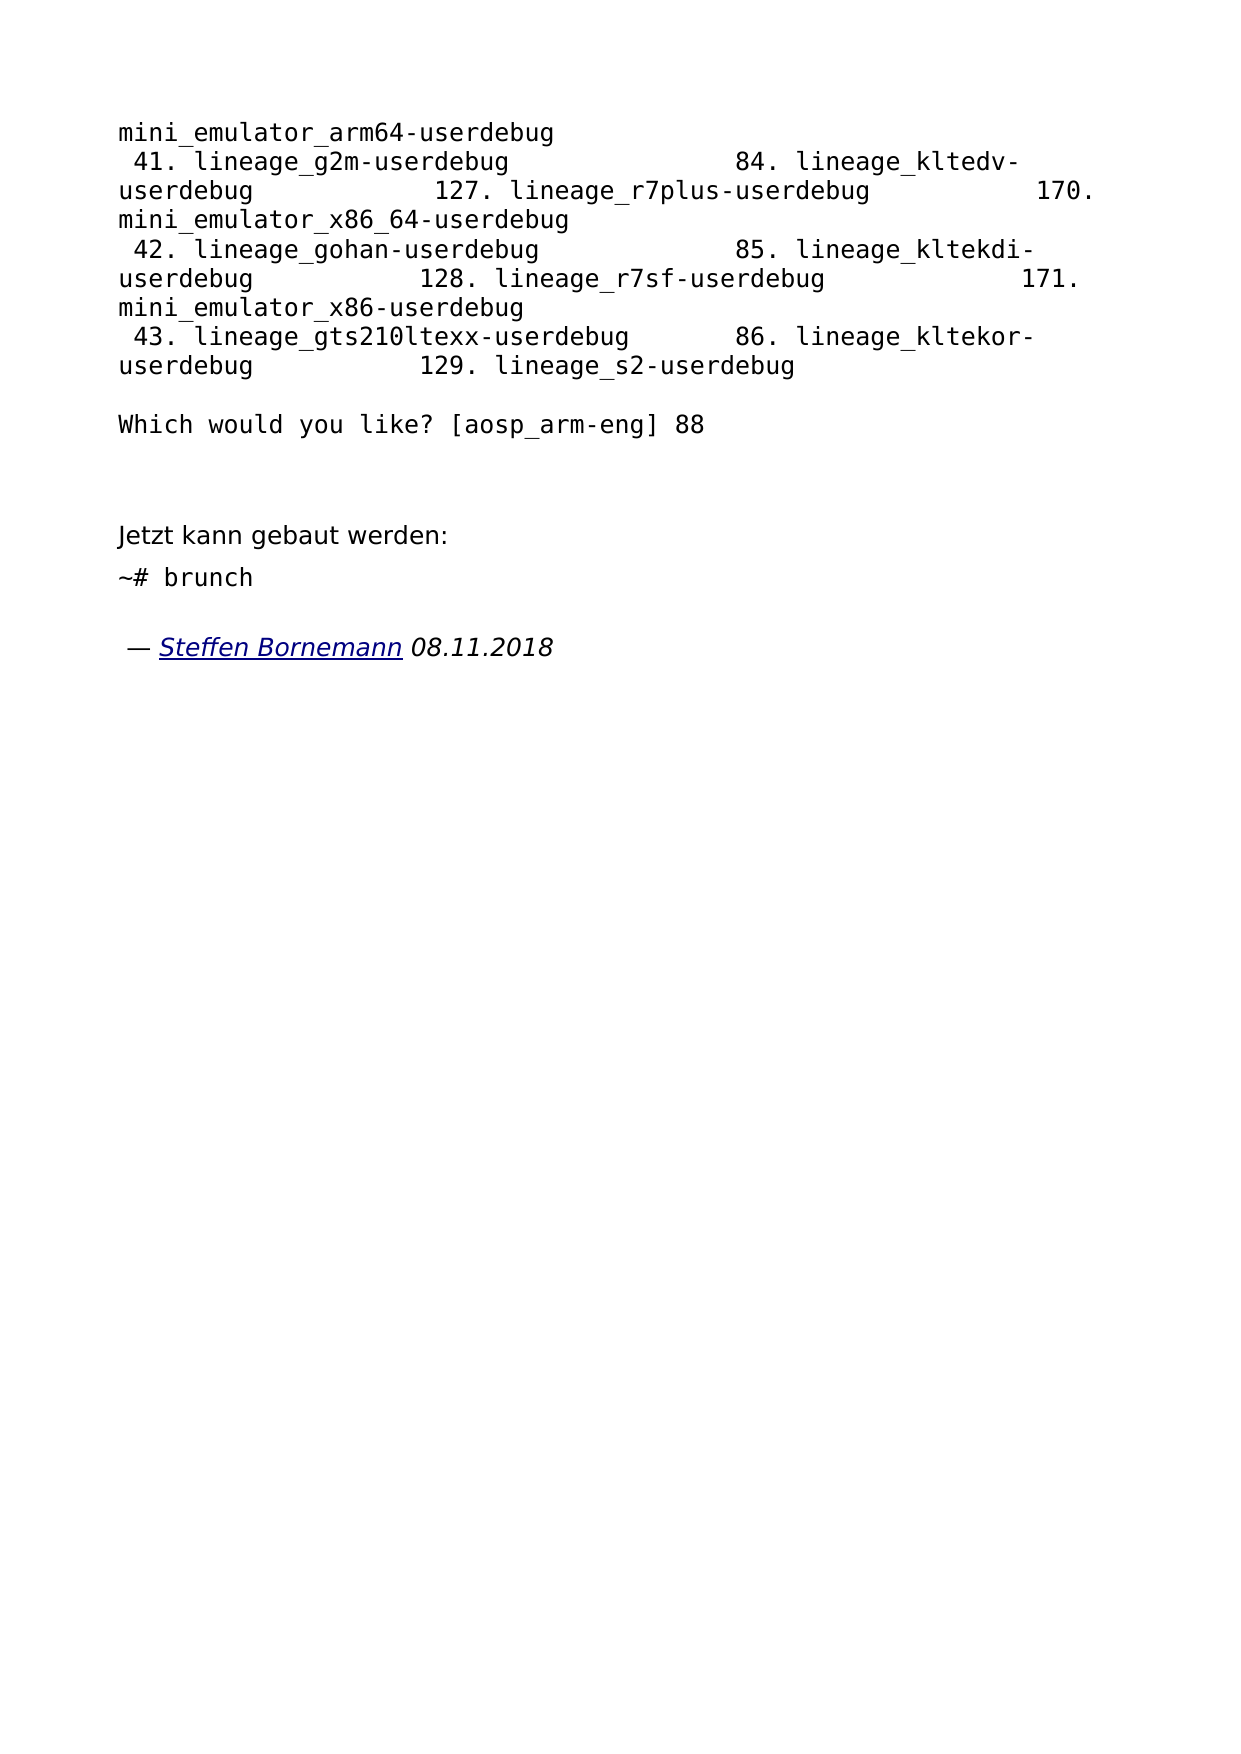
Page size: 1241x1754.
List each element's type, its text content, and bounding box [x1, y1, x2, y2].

text — Steffen Bornemann 08.11.2018 [118, 604, 1122, 692]
text mini_emulator_arm64-userdebug 41. lineage_g2m-userdebug 84. lineage_kltedv-userdebug 127. lineage_r7plus-userdebug 170. mini_emulator_x86_64-userdebug 42. lineage_gohan-userdebug 85. lineage_kltekdi-userdebug 128. lineage_r7sf-userdebug 171. mini_emulator_x86-userdebug 43. lineage_gts210ltexx-userdebug 86. lineage_kltekor-userdebug 129. lineage_s2-userdebug Which would you like? [aosp_arm-eng] 88 [118, 118, 1122, 439]
text Jetzt kann gebaut werden: [118, 522, 1122, 551]
text ~# brunch [118, 563, 1122, 592]
